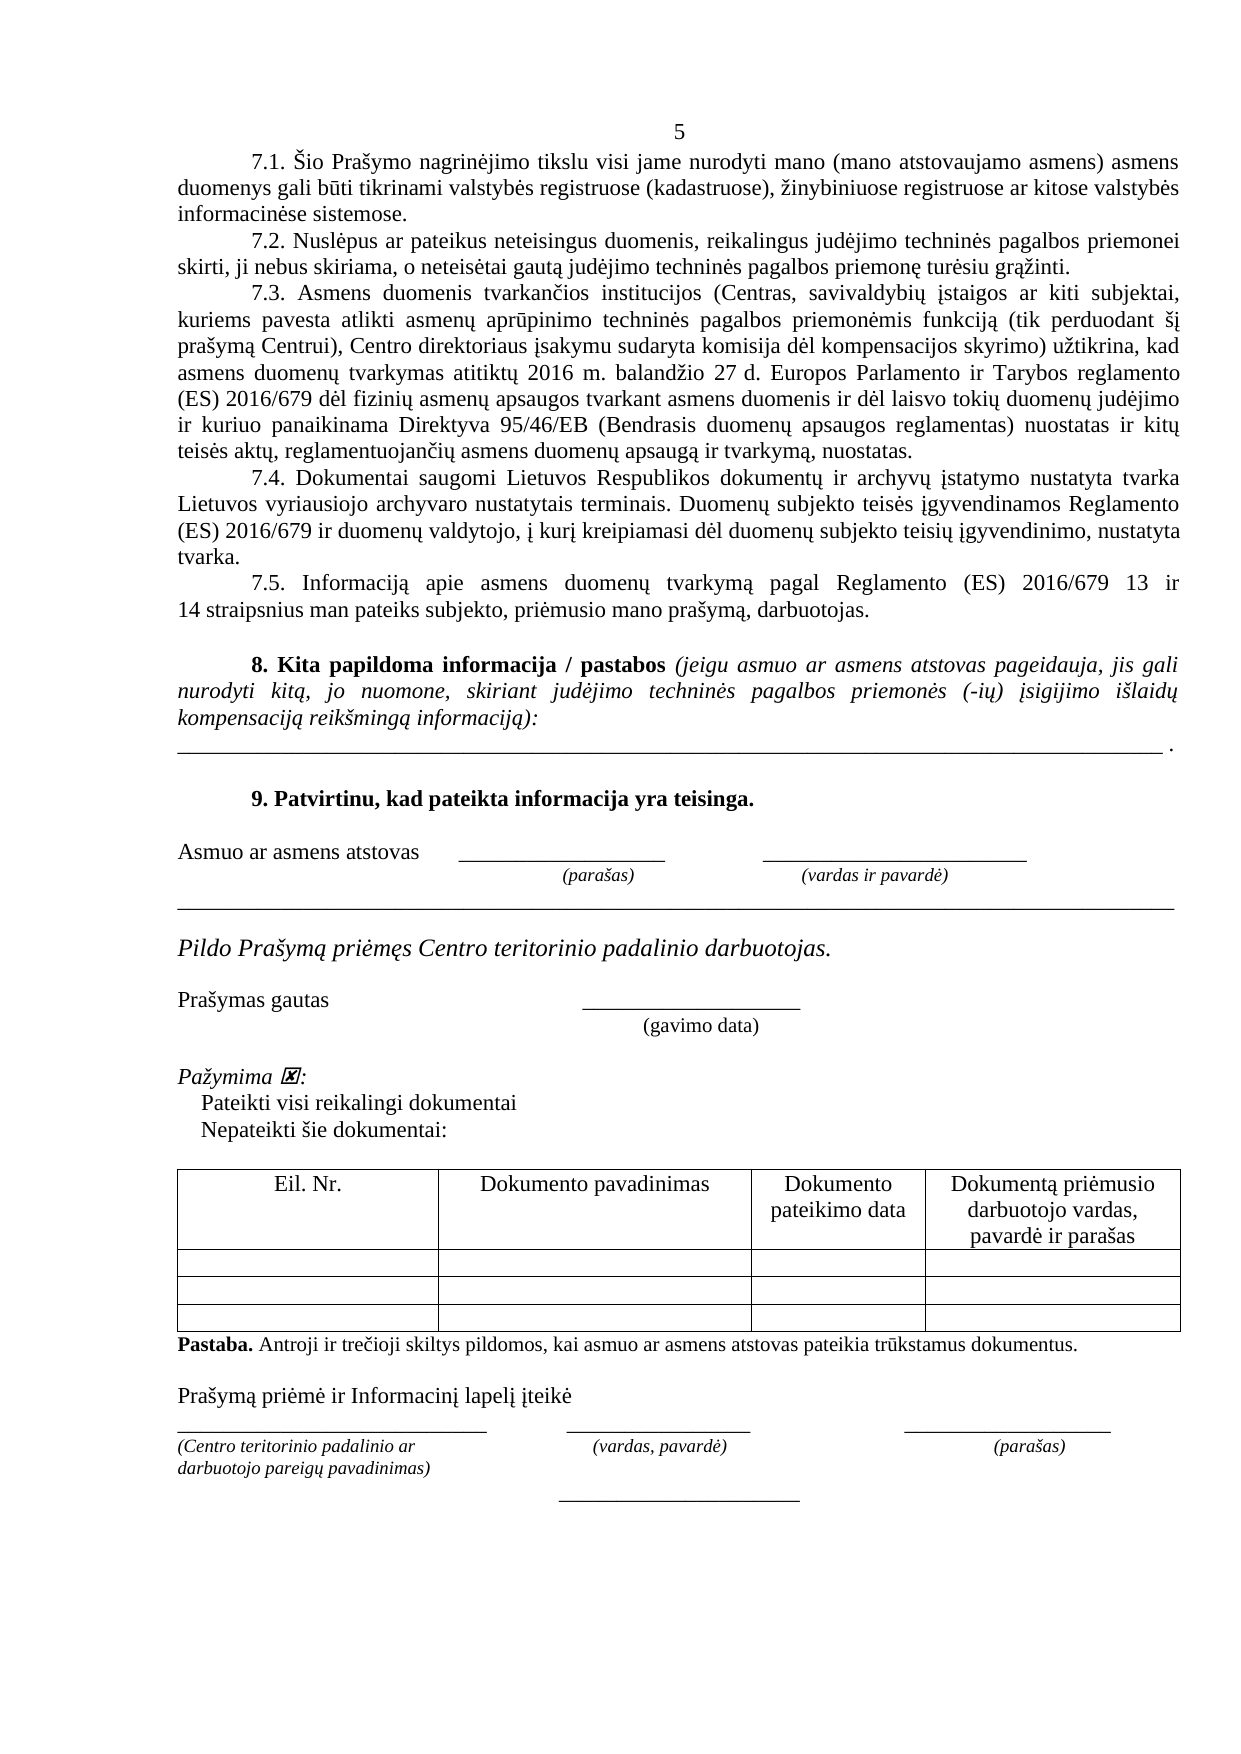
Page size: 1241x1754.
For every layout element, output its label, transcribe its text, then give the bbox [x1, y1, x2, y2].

text (parašas) (vardas ir pavardė) [177, 864, 1181, 886]
text Pažymima : [177, 1063, 1181, 1089]
table_cell [752, 1277, 925, 1303]
text Prašymą priėmė ir Informacinį lapelį įteikė [177, 1382, 1181, 1409]
text 7.1. Šio Prašymo nagrinėjimo tikslu visi jame nurodyti mano (mano atstovaujamo asmens) asmens duomenys gali būti tikrinami valstybės registruose (kadastruose), žinybiniuose registruose ar kitose valstybės informacinėse sistemose. [177, 148, 1181, 227]
text  Pateikti visi reikalingi dokumentai [177, 1089, 1181, 1116]
text (Centro teritorinio padalinio ar (vardas, pavardė) (parašas) [177, 1435, 1181, 1457]
table_header Dokumentą priėmusio darbuotojo vardas, pavardė ir parašas [926, 1170, 1180, 1249]
text _____________________ [177, 1478, 1181, 1504]
table_cell [439, 1277, 751, 1303]
table_cell [926, 1305, 1180, 1331]
text Pastaba. Antroji ir trečioji skiltys pildomos, kai asmuo ar asmens atstovas pateikia trūkstamus dokumentus. [177, 1332, 1181, 1356]
text 9. Patvirtinu, kad pateikta informacija yra teisinga. [177, 785, 1181, 811]
text 8. Kita papildoma informacija / pastabos (jeigu asmuo ar asmens atstovas pageidauja, jis gali nurodyti kitą, jo nuomone, skiriant judėjimo techninės pagalbos priemonės (-ių) įsigijimo išlaidų kompensaciją reikšmingą informaciją): [177, 651, 1181, 730]
table_header Eil. Nr. [178, 1170, 438, 1249]
text  Nepateikti šie dokumentai: [177, 1116, 1181, 1142]
table_cell [178, 1250, 438, 1276]
table_cell [752, 1250, 925, 1276]
text (gavimo data) [302, 1013, 1181, 1037]
text 7.5. Informaciją apie asmens duomenų tvarkymą pagal Reglamento (ES) 2016/679 13 ir 14 straipsnius man pateiks subjekto, priėmusio mano prašymą, darbuotojas. [177, 569, 1181, 622]
table_cell [439, 1250, 751, 1276]
text 7.4. Dokumentai saugomi Lietuvos Respublikos dokumentų ir archyvų įstatymo nustatyta tvarka Lietuvos vyriausiojo archyvaro nustatytais terminais. Duomenų subjekto teisės įgyvendinamos Reglamento (ES) 2016/679 ir duomenų valdytojo, į kurį kreipiamasi dėl duomenų subjekto teisių įgyvendinimo, nustatyta tvarka. [177, 464, 1181, 569]
table_cell [752, 1305, 925, 1331]
table_cell [178, 1305, 438, 1331]
text 7.2. Nuslėpus ar pateikus neteisingus duomenis, reikalingus judėjimo techninės pagalbos priemonei skirti, ji nebus skiriama, o neteisėtai gautą judėjimo techninės pagalbos priemonę turėsiu grąžinti. [177, 227, 1181, 279]
table_header Dokumento pavadinimas [439, 1170, 751, 1249]
text ___________________________ ________________ __________________ [177, 1409, 1181, 1435]
table_cell [926, 1277, 1180, 1303]
text Asmuo ar asmens atstovas __________________ _______________________ [177, 838, 1181, 864]
text 7.3. Asmens duomenis tvarkančios institucijos (Centras, savivaldybių įstaigos ar kiti subjektai, kuriems pavesta atlikti asmenų aprūpinimo techninės pagalbos priemonėmis funkciją (tik perduodant šį prašymą Centrui), Centro direktoriaus įsakymu sudaryta komisija dėl kompensacijos skyrimo) užtikrina, kad asmens duomenų tvarkymas atitiktų 2016 m. balandžio 27 d. Europos Parlamento ir Tarybos reglamento (ES) 2016/679 dėl fizinių asmenų apsaugos tvarkant asmens duomenis ir dėl laisvo tokių duomenų judėjimo ir kuriuo panaikinama Direktyva 95/46/EB (Bendrasis duomenų apsaugos reglamentas) nuostatas ir kitų teisės aktų, reglamentuojančių asmens duomenų apsaugą ir tvarkymą, nuostatas. [177, 279, 1181, 464]
text ______________________________________________________________________________________ . [177, 730, 1181, 756]
text Pildo Prašymą priėmęs Centro teritorinio padalinio darbuotojas. [177, 933, 1181, 962]
table_header Dokumento pateikimo data [752, 1170, 925, 1249]
text _______________________________________________________________________________________ [177, 886, 1181, 912]
table_cell [178, 1277, 438, 1303]
text Prašymas gautas ___________________ [177, 986, 1181, 1013]
table_cell [439, 1305, 751, 1331]
text darbuotojo pareigų pavadinimas) [177, 1457, 1181, 1478]
table_cell [926, 1250, 1180, 1276]
